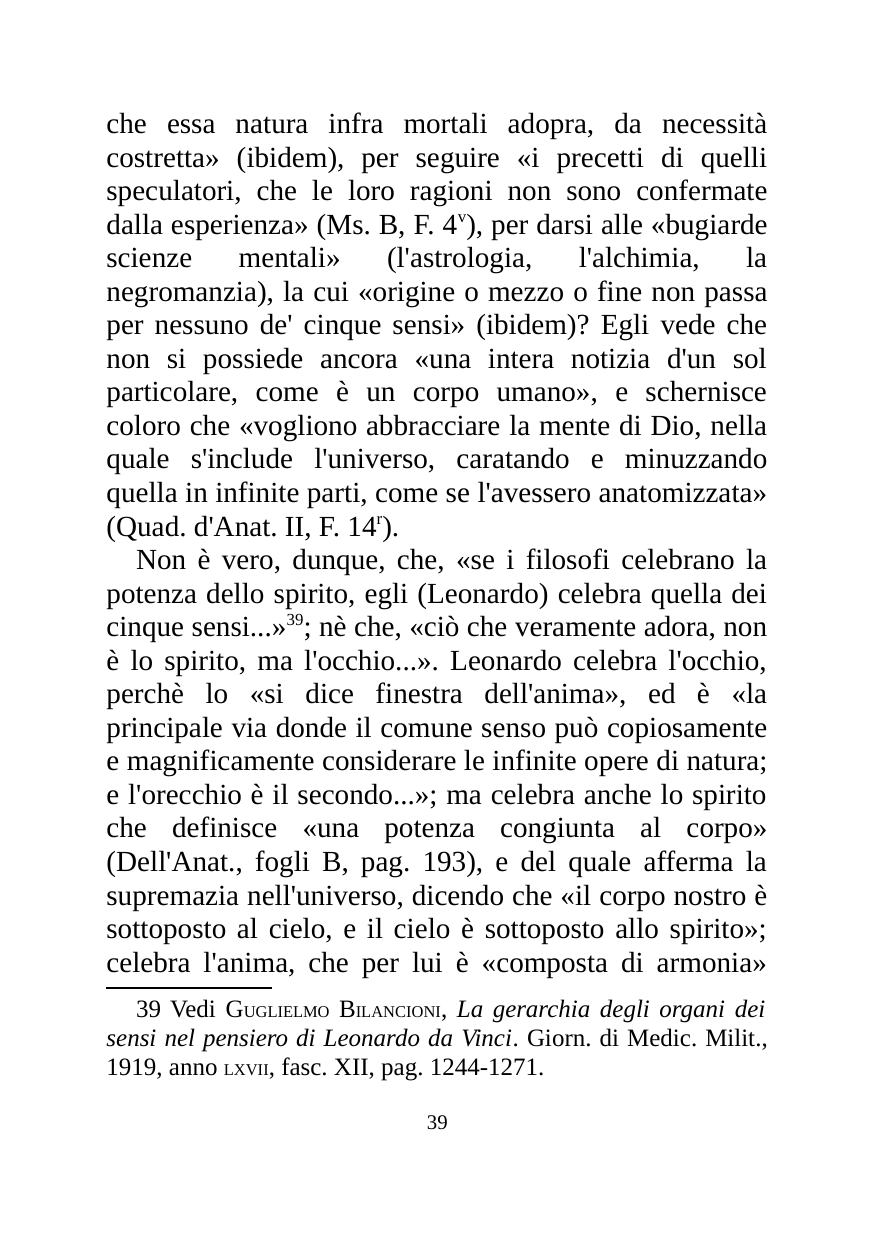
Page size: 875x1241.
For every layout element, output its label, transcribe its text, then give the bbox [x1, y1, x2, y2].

text Vedi Guglielmo Bilancioni, La gerarchia degli organi dei sensi nel pensiero di Leonardo da Vinci. Giorn. di Medic. Milit., 1919, anno lxvii, fasc. XII, pag. 1244-1271. [106, 994, 768, 1080]
text che essa natura infra mortali adopra, da necessità costretta» (ibidem), per seguire «i precetti di quelli speculatori, che le loro ragioni non sono confermate dalla esperienza» (Ms. B, F. 4v), per darsi alle «bugiarde scienze mentali» (l'astrologia, l'alchimia, la negromanzia), la cui «origine o mezzo o fine non passa per nessuno de' cinque sensi» (ibidem)? Egli vede che non si possiede ancora «una intera notizia d'un sol particolare, come è un corpo umano», e schernisce coloro che «vogliono abbracciare la mente di Dio, nella quale s'include l'universo, caratando e minuzzando quella in infinite parti, come se l'avessero anatomizzata» (Quad. d'Anat. II, F. 14r). [106, 106, 768, 542]
text Non è vero, dunque, che, «se i filosofi celebrano la potenza dello spirito, egli (Leonardo) celebra quella dei cinque sensi...»; nè che, «ciò che veramente adora, non è lo spirito, ma l'occhio...». Leonardo celebra l'occhio, perchè lo «si dice finestra dell'anima», ed è «la principale via donde il comune senso può copiosamente e magnificamente considerare le infinite opere di natura; e l'orecchio è il secondo...»; ma celebra anche lo spirito che definisce «una potenza congiunta al corpo» (Dell'Anat., fogli B, pag. 193), e del quale afferma la supremazia nell'universo, dicendo che «il corpo nostro è sottoposto al cielo, e il cielo è sottoposto allo spirito»; celebra l'anima, che per lui è «composta di armonia» [106, 542, 768, 978]
